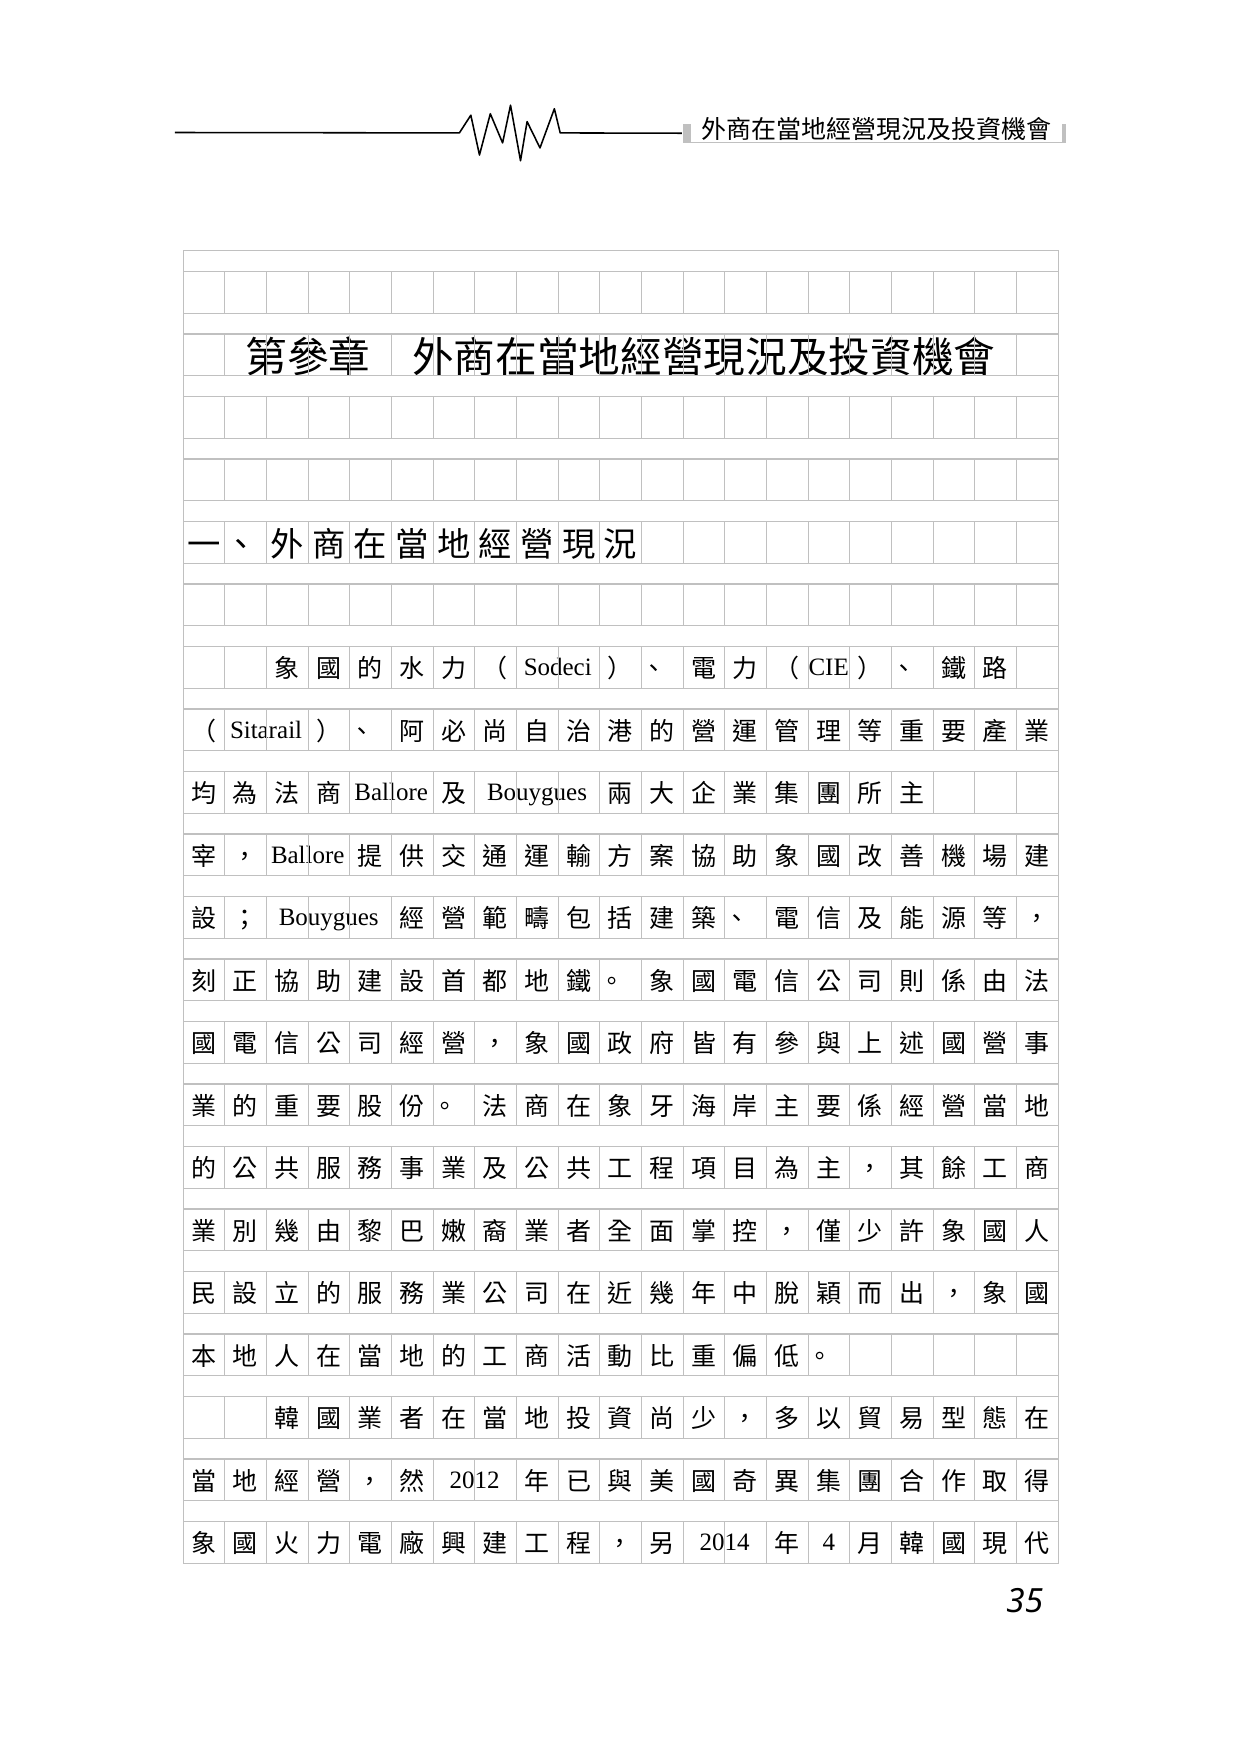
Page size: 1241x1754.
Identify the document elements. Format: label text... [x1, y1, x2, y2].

text 一、外商在當地經營現況 [892, 522, 933, 563]
text 象國的水力（Sodeci）、電力（CIE）、鐵路（Sitarail）、阿必尚自治港的營運管理等重要產業均為法商Ballore及Bouygues兩大企業集團所主宰，Ballore提供交通運輸方案協助象國改善機場建設；Bouygues經營範疇包括建築、電信及能源等，刻正協助建設首都地鐵。象國電信公司則係由法國電信公司經營，象國政府皆有參與上述國營事業的重要股份。法商在象牙海岸主要係經營當地的公共服務事業及公共工程項目為主，其餘工商業別幾由黎巴嫩裔業者全面掌控，僅少許象國人民設立的服務業公司在近幾年中脫穎而出，象國本地人在當地的工商活動比重偏低。 [184, 751, 1058, 771]
text 一、外商在當地經營現況 [642, 522, 683, 563]
text 第參章 外商在當地經營現況及投資機會 [309, 335, 349, 375]
text 一、外商在當地經營現況 [600, 522, 641, 563]
text 第參章 外商在當地經營現況及投資機會 [1017, 335, 1058, 375]
text 象國的水力（Sodeci）、電力（CIE）、鐵路（Sitarail）、阿必尚自治港的營運管理等重要產業均為法商Ballore及Bouygues兩大企業集團所主宰，Ballore提供交通運輸方案協助象國改善機場建設；Bouygues經營範疇包括建築、電信及能源等，刻正協助建設首都地鐵。象國電信公司則係由法國電信公司經營，象國政府皆有參與上述國營事業的重要股份。法商在象牙海岸主要係經營當地的公共服務事業及公共工程項目為主，其餘工商業別幾由黎巴嫩裔業者全面掌控，僅少許象國人民設立的服務業公司在近幾年中脫穎而出，象國本地人在當地的工商活動比重偏低。 [184, 939, 1058, 958]
text 第參章 外商在當地經營現況及投資機會 [684, 335, 724, 375]
text 一、外商在當地經營現況 [725, 522, 766, 563]
text 一、外商在當地經營現況 [184, 501, 1058, 521]
text 第參章 外商在當地經營現況及投資機會 [267, 335, 308, 375]
text 一、外商在當地經營現況 [267, 522, 308, 563]
text 第參章 外商在當地經營現況及投資機會 [350, 335, 391, 375]
text 第參章 外商在當地經營現況及投資機會 [559, 335, 599, 375]
text 象國的水力（Sodeci）、電力（CIE）、鐵路（Sitarail）、阿必尚自治港的營運管理等重要產業均為法商Ballore及Bouygues兩大企業集團所主宰，Ballore提供交通運輸方案協助象國改善機場建設；Bouygues經營範疇包括建築、電信及能源等，刻正協助建設首都地鐵。象國電信公司則係由法國電信公司經營，象國政府皆有參與上述國營事業的重要股份。法商在象牙海岸主要係經營當地的公共服務事業及公共工程項目為主，其餘工商業別幾由黎巴嫩裔業者全面掌控，僅少許象國人民設立的服務業公司在近幾年中脫穎而出，象國本地人在當地的工商活動比重偏低。 [184, 1001, 1058, 1021]
text 象國的水力（Sodeci）、電力（CIE）、鐵路（Sitarail）、阿必尚自治港的營運管理等重要產業均為法商Ballore及Bouygues兩大企業集團所主宰，Ballore提供交通運輸方案協助象國改善機場建設；Bouygues經營範疇包括建築、電信及能源等，刻正協助建設首都地鐵。象國電信公司則係由法國電信公司經營，象國政府皆有參與上述國營事業的重要股份。法商在象牙海岸主要係經營當地的公共服務事業及公共工程項目為主，其餘工商業別幾由黎巴嫩裔業者全面掌控，僅少許象國人民設立的服務業公司在近幾年中脫穎而出，象國本地人在當地的工商活動比重偏低。 [184, 814, 1058, 833]
text 韓國業者在當地投資尚少，多以貿易型態在當地經營，然2012年已與美國奇異集團合作取得象國火力電廠興建工程，另2014年4月韓國現代集團亦與法商Bouygues集團合作取得象國阿必尚市區37.5公里長的輕軌工程標案，投資額高達5億歐元，可算是韓國企業在當地的重要斬獲。韓國品牌產品在象國拓銷作法係與黎巴嫩裔業者合作，運用黎巴嫩商長年在當地建立的行銷通道，由渠等在象代為經銷，除象國外，亦行銷其他西非地區，近年來市場銷售情形甚佳。 [184, 1501, 1058, 1521]
text 第參章 外商在當地經營現況及投資機會 [767, 335, 808, 375]
text 韓國業者在當地投資尚少，多以貿易型態在當地經營，然2012年已與美國奇異集團合作取得象國火力電廠興建工程，另2014年4月韓國現代集團亦與法商Bouygues集團合作取得象國阿必尚市區37.5公里長的輕軌工程標案，投資額高達5億歐元，可算是韓國企業在當地的重要斬獲。韓國品牌產品在象國拓銷作法係與黎巴嫩裔業者合作，運用黎巴嫩商長年在當地建立的行銷通道，由渠等在象代為經銷，除象國外，亦行銷其他西非地區，近年來市場銷售情形甚佳。 [184, 1439, 1058, 1458]
text 象國的水力（Sodeci）、電力（CIE）、鐵路（Sitarail）、阿必尚自治港的營運管理等重要產業均為法商Ballore及Bouygues兩大企業集團所主宰，Ballore提供交通運輸方案協助象國改善機場建設；Bouygues經營範疇包括建築、電信及能源等，刻正協助建設首都地鐵。象國電信公司則係由法國電信公司經營，象國政府皆有參與上述國營事業的重要股份。法商在象牙海岸主要係經營當地的公共服務事業及公共工程項目為主，其餘工商業別幾由黎巴嫩裔業者全面掌控，僅少許象國人民設立的服務業公司在近幾年中脫穎而出，象國本地人在當地的工商活動比重偏低。 [184, 1189, 1058, 1208]
text 第參章 外商在當地經營現況及投資機會 [975, 335, 1016, 375]
text 第參章 外商在當地經營現況及投資機會 [418, 351, 433, 375]
text 第參章 外商在當地經營現況及投資機會 [809, 335, 849, 375]
text 一、外商在當地經營現況 [934, 522, 974, 563]
text 一、外商在當地經營現況 [767, 522, 808, 563]
text 一、外商在當地經營現況 [559, 522, 599, 563]
text 象國的水力（Sodeci）、電力（CIE）、鐵路（Sitarail）、阿必尚自治港的營運管理等重要產業均為法商Ballore及Bouygues兩大企業集團所主宰，Ballore提供交通運輸方案協助象國改善機場建設；Bouygues經營範疇包括建築、電信及能源等，刻正協助建設首都地鐵。象國電信公司則係由法國電信公司經營，象國政府皆有參與上述國營事業的重要股份。法商在象牙海岸主要係經營當地的公共服務事業及公共工程項目為主，其餘工商業別幾由黎巴嫩裔業者全面掌控，僅少許象國人民設立的服務業公司在近幾年中脫穎而出，象國本地人在當地的工商活動比重偏低。 [184, 626, 1058, 646]
text 第參章 外商在當地經營現況及投資機會 [392, 335, 433, 375]
text 第參章 外商在當地經營現況及投資機會 [600, 335, 641, 375]
text 象國的水力（Sodeci）、電力（CIE）、鐵路（Sitarail）、阿必尚自治港的營運管理等重要產業均為法商Ballore及Bouygues兩大企業集團所主宰，Ballore提供交通運輸方案協助象國改善機場建設；Bouygues經營範疇包括建築、電信及能源等，刻正協助建設首都地鐵。象國電信公司則係由法國電信公司經營，象國政府皆有參與上述國營事業的重要股份。法商在象牙海岸主要係經營當地的公共服務事業及公共工程項目為主，其餘工商業別幾由黎巴嫩裔業者全面掌控，僅少許象國人民設立的服務業公司在近幾年中脫穎而出，象國本地人在當地的工商活動比重偏低。 [184, 1126, 1058, 1146]
text 一、外商在當地經營現況 [225, 522, 266, 563]
text 一、外商在當地經營現況 [184, 522, 224, 563]
text 第參章 外商在當地經營現況及投資機會 [934, 335, 974, 375]
text 象國的水力（Sodeci）、電力（CIE）、鐵路（Sitarail）、阿必尚自治港的營運管理等重要產業均為法商Ballore及Bouygues兩大企業集團所主宰，Ballore提供交通運輸方案協助象國改善機場建設；Bouygues經營範疇包括建築、電信及能源等，刻正協助建設首都地鐵。象國電信公司則係由法國電信公司經營，象國政府皆有參與上述國營事業的重要股份。法商在象牙海岸主要係經營當地的公共服務事業及公共工程項目為主，其餘工商業別幾由黎巴嫩裔業者全面掌控，僅少許象國人民設立的服務業公司在近幾年中脫穎而出，象國本地人在當地的工商活動比重偏低。 [184, 1064, 1058, 1083]
text 一、外商在當地經營現況 [392, 522, 433, 563]
text 第參章 外商在當地經營現況及投資機會 [225, 335, 266, 375]
text 一、外商在當地經營現況 [350, 522, 391, 563]
text 一、外商在當地經營現況 [434, 522, 474, 563]
text 一、外商在當地經營現況 [1017, 522, 1058, 563]
text 一、外商在當地經營現況 [809, 522, 849, 563]
text 第參章 外商在當地經營現況及投資機會 [642, 335, 683, 375]
text 第參章 外商在當地經營現況及投資機會 [725, 335, 766, 375]
text 一、外商在當地經營現況 [475, 522, 516, 563]
text 韓國業者在當地投資尚少，多以貿易型態在當地經營，然2012年已與美國奇異集團合作取得象國火力電廠興建工程，另2014年4月韓國現代集團亦與法商Bouygues集團合作取得象國阿必尚市區37.5公里長的輕軌工程標案，投資額高達5億歐元，可算是韓國企業在當地的重要斬獲。韓國品牌產品在象國拓銷作法係與黎巴嫩裔業者合作，運用黎巴嫩商長年在當地建立的行銷通道，由渠等在象代為經銷，除象國外，亦行銷其他西非地區，近年來市場銷售情形甚佳。 [184, 1376, 1058, 1396]
text 一、外商在當地經營現況 [684, 522, 724, 563]
text 第參章 外商在當地經營現況及投資機會 [892, 335, 933, 375]
text 象國的水力（Sodeci）、電力（CIE）、鐵路（Sitarail）、阿必尚自治港的營運管理等重要產業均為法商Ballore及Bouygues兩大企業集團所主宰，Ballore提供交通運輸方案協助象國改善機場建設；Bouygues經營範疇包括建築、電信及能源等，刻正協助建設首都地鐵。象國電信公司則係由法國電信公司經營，象國政府皆有參與上述國營事業的重要股份。法商在象牙海岸主要係經營當地的公共服務事業及公共工程項目為主，其餘工商業別幾由黎巴嫩裔業者全面掌控，僅少許象國人民設立的服務業公司在近幾年中脫穎而出，象國本地人在當地的工商活動比重偏低。 [184, 876, 1058, 896]
text 一、外商在當地經營現況 [309, 522, 349, 563]
text 象國的水力（Sodeci）、電力（CIE）、鐵路（Sitarail）、阿必尚自治港的營運管理等重要產業均為法商Ballore及Bouygues兩大企業集團所主宰，Ballore提供交通運輸方案協助象國改善機場建設；Bouygues經營範疇包括建築、電信及能源等，刻正協助建設首都地鐵。象國電信公司則係由法國電信公司經營，象國政府皆有參與上述國營事業的重要股份。法商在象牙海岸主要係經營當地的公共服務事業及公共工程項目為主，其餘工商業別幾由黎巴嫩裔業者全面掌控，僅少許象國人民設立的服務業公司在近幾年中脫穎而出，象國本地人在當地的工商活動比重偏低。 [184, 1314, 1058, 1333]
text 象國的水力（Sodeci）、電力（CIE）、鐵路（Sitarail）、阿必尚自治港的營運管理等重要產業均為法商Ballore及Bouygues兩大企業集團所主宰，Ballore提供交通運輸方案協助象國改善機場建設；Bouygues經營範疇包括建築、電信及能源等，刻正協助建設首都地鐵。象國電信公司則係由法國電信公司經營，象國政府皆有參與上述國營事業的重要股份。法商在象牙海岸主要係經營當地的公共服務事業及公共工程項目為主，其餘工商業別幾由黎巴嫩裔業者全面掌控，僅少許象國人民設立的服務業公司在近幾年中脫穎而出，象國本地人在當地的工商活動比重偏低。 [184, 1251, 1058, 1271]
text 第參章 外商在當地經營現況及投資機會 [184, 314, 1058, 333]
text 第參章 外商在當地經營現況及投資機會 [184, 335, 224, 375]
text 第參章 外商在當地經營現況及投資機會 [850, 335, 891, 375]
text 一、外商在當地經營現況 [975, 522, 1016, 563]
text 一、外商在當地經營現況 [517, 522, 558, 563]
text 第參章 外商在當地經營現況及投資機會 [475, 335, 516, 375]
text 象國的水力（Sodeci）、電力（CIE）、鐵路（Sitarail）、阿必尚自治港的營運管理等重要產業均為法商Ballore及Bouygues兩大企業集團所主宰，Ballore提供交通運輸方案協助象國改善機場建設；Bouygues經營範疇包括建築、電信及能源等，刻正協助建設首都地鐵。象國電信公司則係由法國電信公司經營，象國政府皆有參與上述國營事業的重要股份。法商在象牙海岸主要係經營當地的公共服務事業及公共工程項目為主，其餘工商業別幾由黎巴嫩裔業者全面掌控，僅少許象國人民設立的服務業公司在近幾年中脫穎而出，象國本地人在當地的工商活動比重偏低。 [184, 689, 1058, 708]
text 第參章 外商在當地經營現況及投資機會 [434, 335, 474, 375]
text 一、外商在當地經營現況 [850, 522, 891, 563]
text 第參章 外商在當地經營現況及投資機會 [517, 335, 558, 375]
